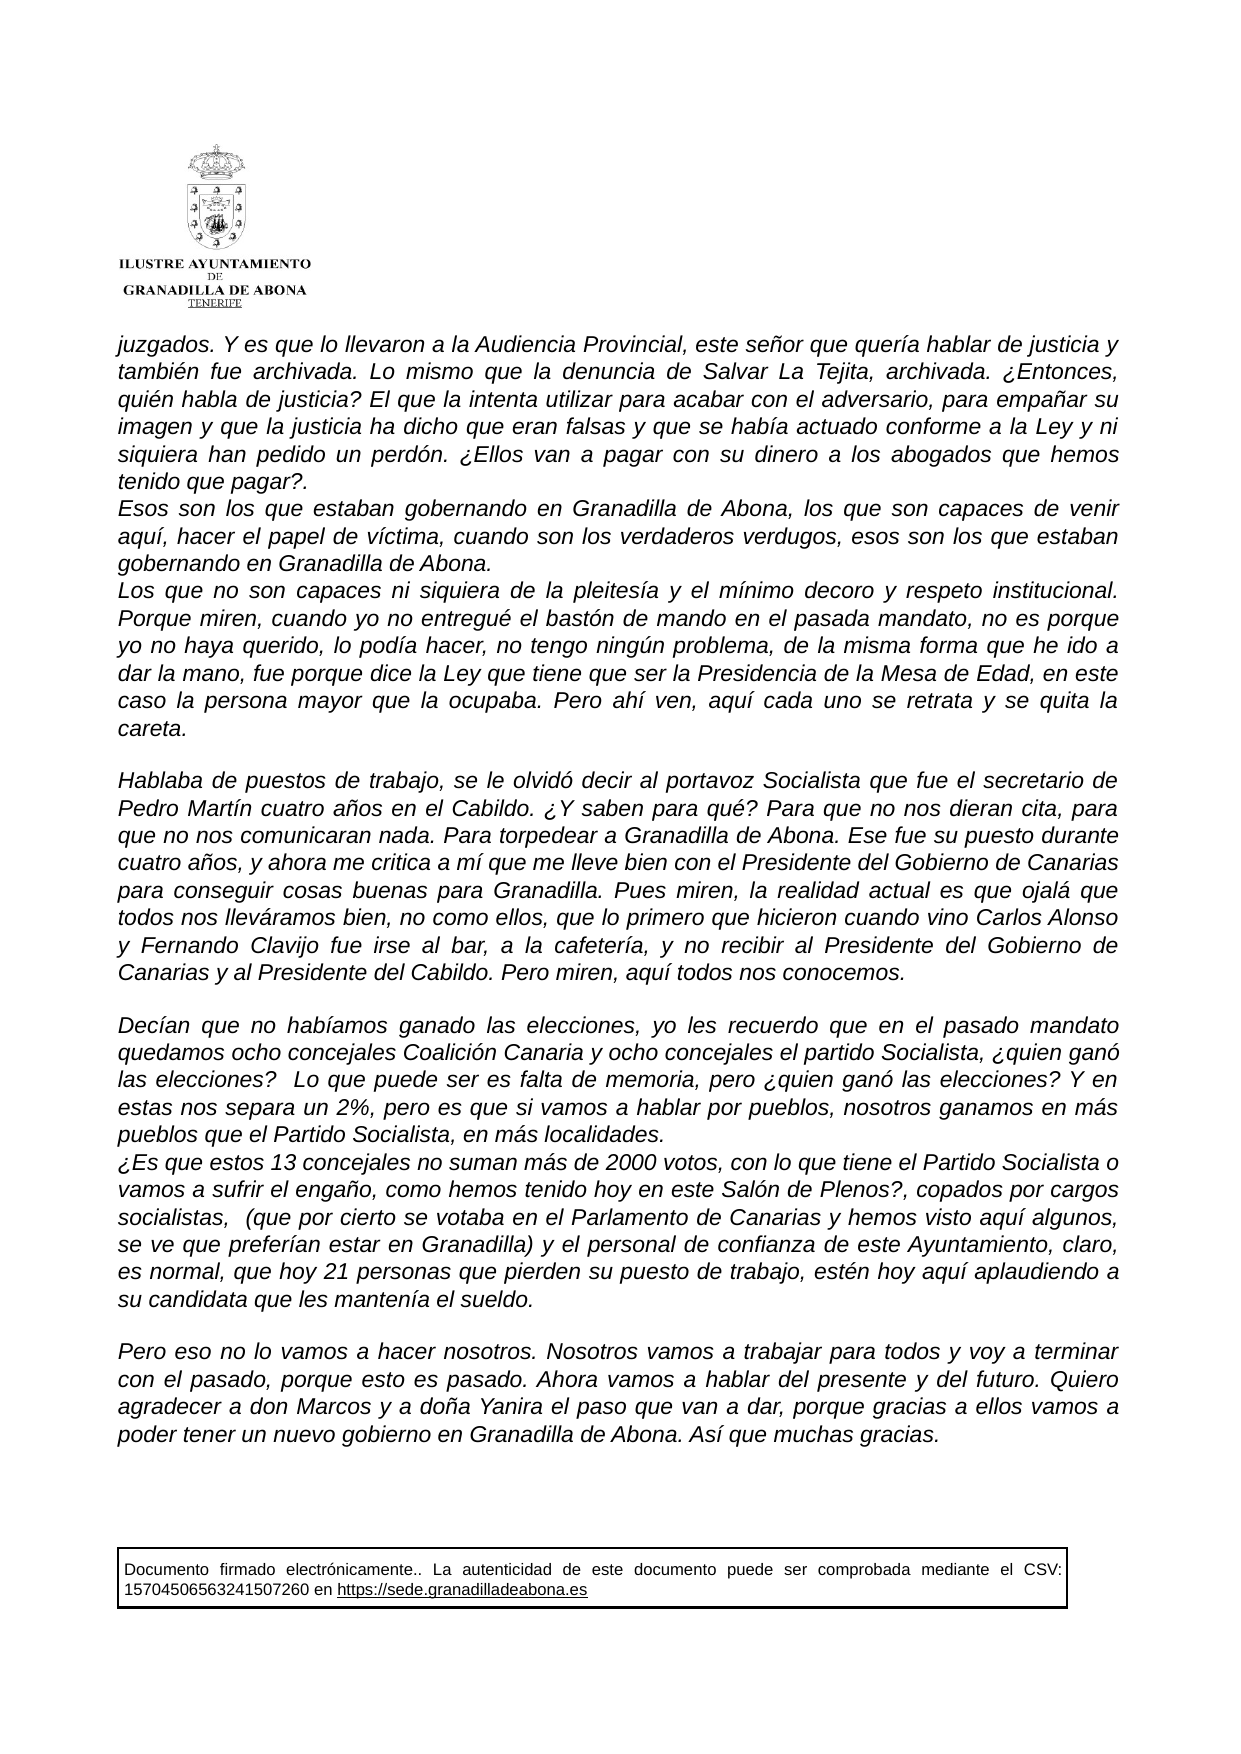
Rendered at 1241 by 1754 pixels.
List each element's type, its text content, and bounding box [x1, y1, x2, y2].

text ¿Es que estos 13 concejales no suman más de 2000 votos, con lo que tiene el Partido Socialista o vamos a sufrir el engaño, como hemos tenido hoy en este Salón de Plenos?, copados por cargos socialistas, (que por cierto se votaba en el Parlamento de Canarias y hemos visto aquí algunos, se ve que preferían estar en Granadilla) y el personal de confianza de este Ayuntamiento, claro, es normal, que hoy 21 personas que pierden su puesto de trabajo, estén hoy aquí aplaudiendo a su candidata que les mantenía el sueldo. [118, 1149, 1122, 1312]
text Hablaba de puestos de trabajo, se le olvidó decir al portavoz Socialista que fue el secretario de Pedro Martín cuatro años en el Cabildo. ¿Y saben para qué? Para que no nos dieran cita, para que no nos comunicaran nada. Para torpedear a Granadilla de Abona. Ese fue su puesto durante cuatro años, y ahora me critica a mí que me lleve bien con el Presidente del Gobierno de Canarias para conseguir cosas buenas para Granadilla. Pues miren, la realidad actual es que ojalá que todos nos lleváramos bien, no como ellos, que lo primero que hicieron cuando vino Carlos Alonso y Fernando Clavijo fue irse al bar, a la cafetería, y no recibir al Presidente del Gobierno de Canarias y al Presidente del Cabildo. Pero miren, aquí todos nos conocemos. [118, 767, 1122, 985]
text juzgados. Y es que lo llevaron a la Audiencia Provincial, este señor que quería hablar de justicia y también fue archivada. Lo mismo que la denuncia de Salvar La Tejita, archivada. ¿Entonces, quién habla de justicia? El que la intenta utilizar para acabar con el adversario, para empañar su imagen y que la justicia ha dicho que eran falsas y que se había actuado conforme a la Ley y ni siquiera han pedido un perdón. ¿Ellos van a pagar con su dinero a los abogados que hemos tenido que pagar?. [118, 331, 1122, 494]
text Decían que no habíamos ganado las elecciones, yo les recuerdo que en el pasado mandato quedamos ocho concejales Coalición Canaria y ocho concejales el partido Socialista, ¿quien ganó las elecciones? Lo que puede ser es falta de memoria, pero ¿quien ganó las elecciones? Y en estas nos separa un 2%, pero es que si vamos a hablar por pueblos, nosotros ganamos en más pueblos que el Partido Socialista, en más localidades. [118, 1012, 1122, 1148]
text Esos son los que estaban gobernando en Granadilla de Abona, los que son capaces de venir aquí, hacer el papel de víctima, cuando son los verdaderos verdugos, esos son los que estaban gobernando en Granadilla de Abona. [118, 495, 1122, 576]
text Los que no son capaces ni siquiera de la pleitesía y el mínimo decoro y respeto institucional. Porque miren, cuando yo no entregué el bastón de mando en el pasada mandato, no es porque yo no haya querido, lo podía hacer, no tengo ningún problema, de la misma forma que he ido a dar la mano, fue porque dice la Ley que tiene que ser la Presidencia de la Mesa de Edad, en este caso la persona mayor que la ocupaba. Pero ahí ven, aquí cada uno se retrata y se quita la careta. [118, 577, 1122, 741]
text Pero eso no lo vamos a hacer nosotros. Nosotros vamos a trabajar para todos y voy a terminar con el pasado, porque esto es pasado. Ahora vamos a hablar del presente y del futuro. Quiero agradecer a don Marcos y a doña Yanira el paso que van a dar, porque gracias a ellos vamos a poder tener un nuevo gobierno en Granadilla de Abona. Así que muchas gracias. [118, 1338, 1122, 1447]
